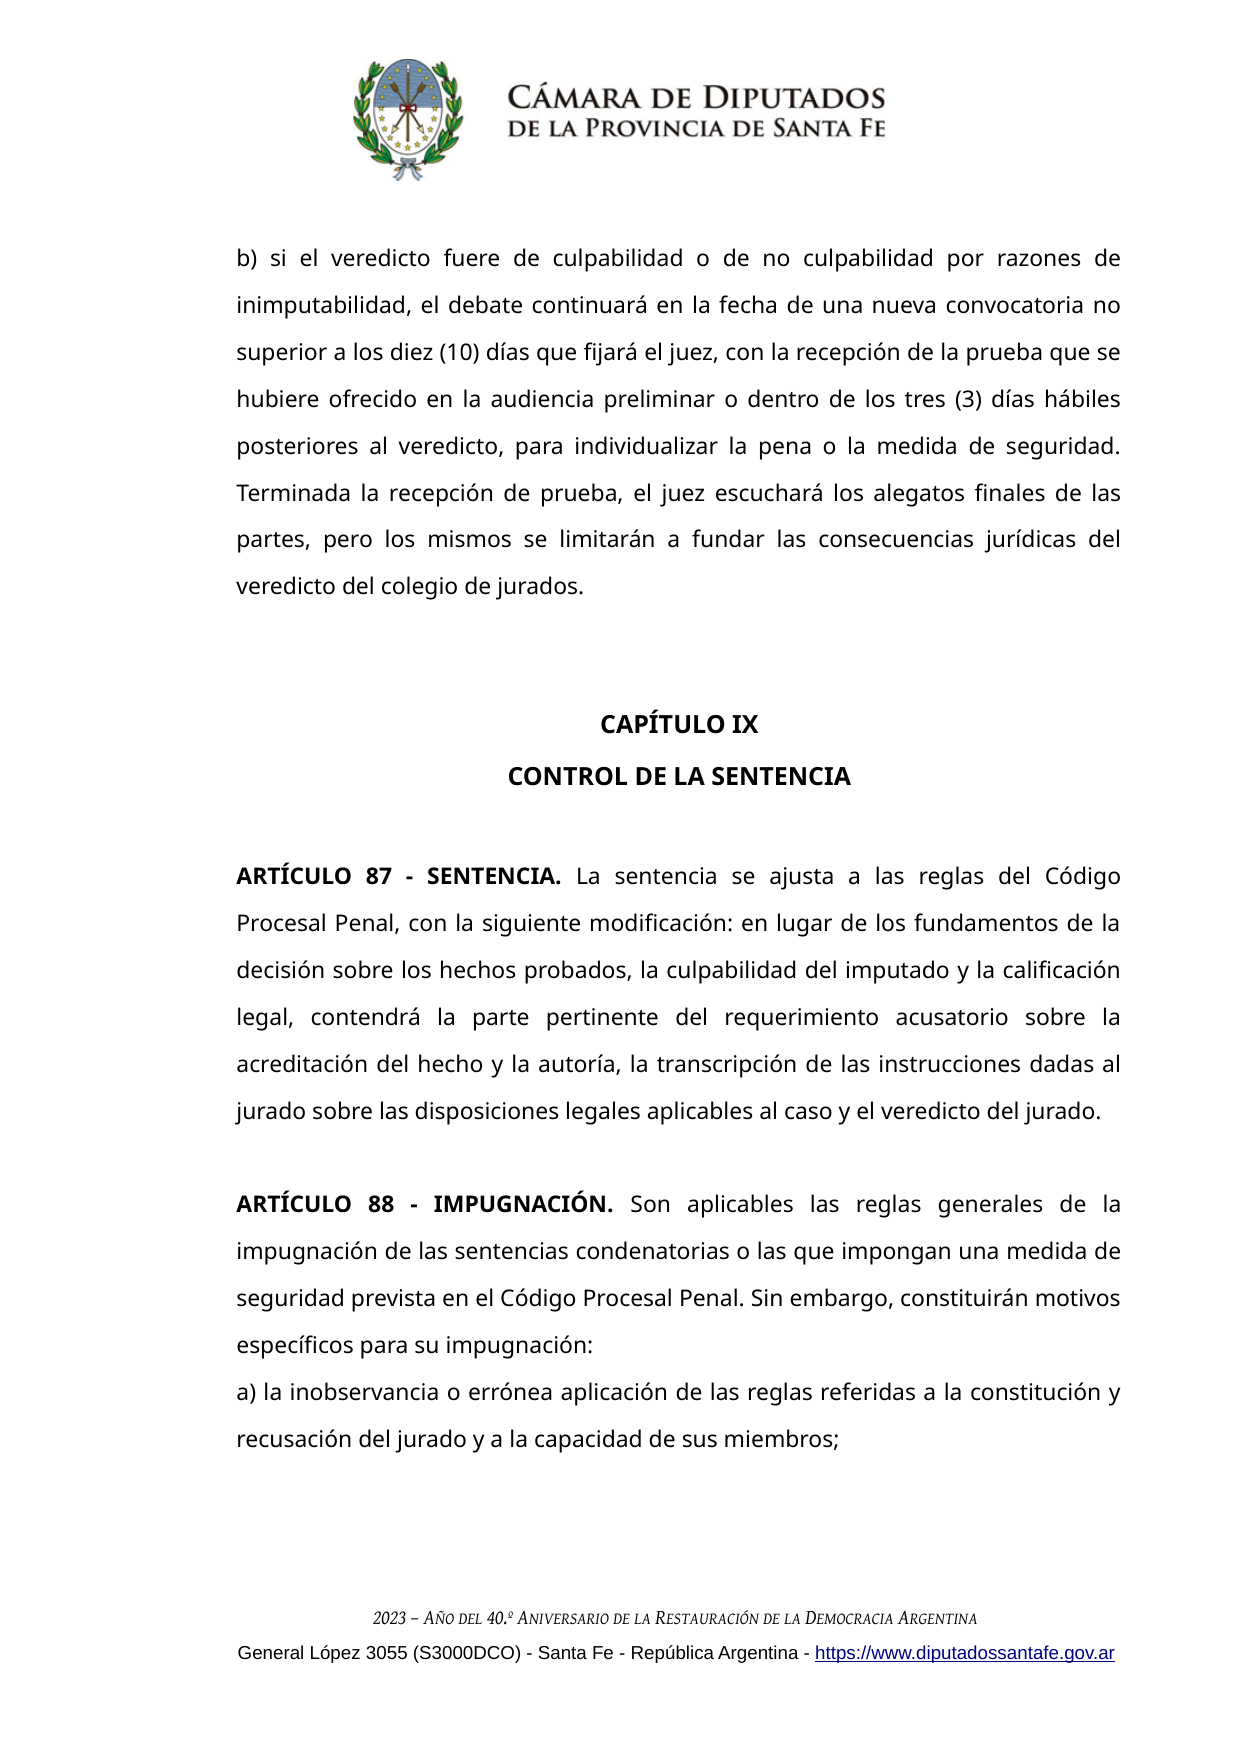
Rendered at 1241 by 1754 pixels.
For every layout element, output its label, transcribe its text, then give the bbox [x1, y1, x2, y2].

text b) si el veredicto fuere de culpabilidad o de no culpabilidad por razones de inimputabilidad, el debate continuará en la fecha de una nueva convocatoria no superior a los diez (10) días que fijará el juez, con la recepción de la prueba que se hubiere ofrecido en la audiencia preliminar o dentro de los tres (3) días hábiles posteriores al veredicto, para individualizar la pena o la medida de seguridad. Terminada la recepción de prueba, el juez escuchará los alegatos finales de las partes, pero los mismos se limitarán a fundar las consecuencias jurídicas del veredicto del colegio de jurados. [236, 242, 1122, 602]
text ARTÍCULO 88 - IMPUGNACIÓN. Son aplicables las reglas generales de la impugnación de las sentencias condenatorias o las que impongan una medida de seguridad prevista en el Código Procesal Penal. Sin embargo, constituirán motivos específicos para su impugnación: [236, 1188, 1122, 1360]
text CONTROL DE LA SENTENCIA [236, 758, 1122, 792]
text ARTÍCULO 87 - SENTENCIA. La sentencia se ajusta a las reglas del Código Procesal Penal, con la siguiente modificación: en lugar de los fundamentos de la decisión sobre los hechos probados, la culpabilidad del imputado y la calificación legal, contendrá la parte pertinente del requerimiento acusatorio sobre la acreditación del hecho y la autoría, la transcripción de las instrucciones dadas al jurado sobre las disposiciones legales aplicables al caso y el veredicto del jurado. [236, 860, 1122, 1126]
text a) la inobservancia o errónea aplicación de las reglas referidas a la constitución y recusación del jurado y a la capacidad de sus miembros; [236, 1376, 1122, 1454]
text CAPÍTULO IX [236, 707, 1122, 741]
